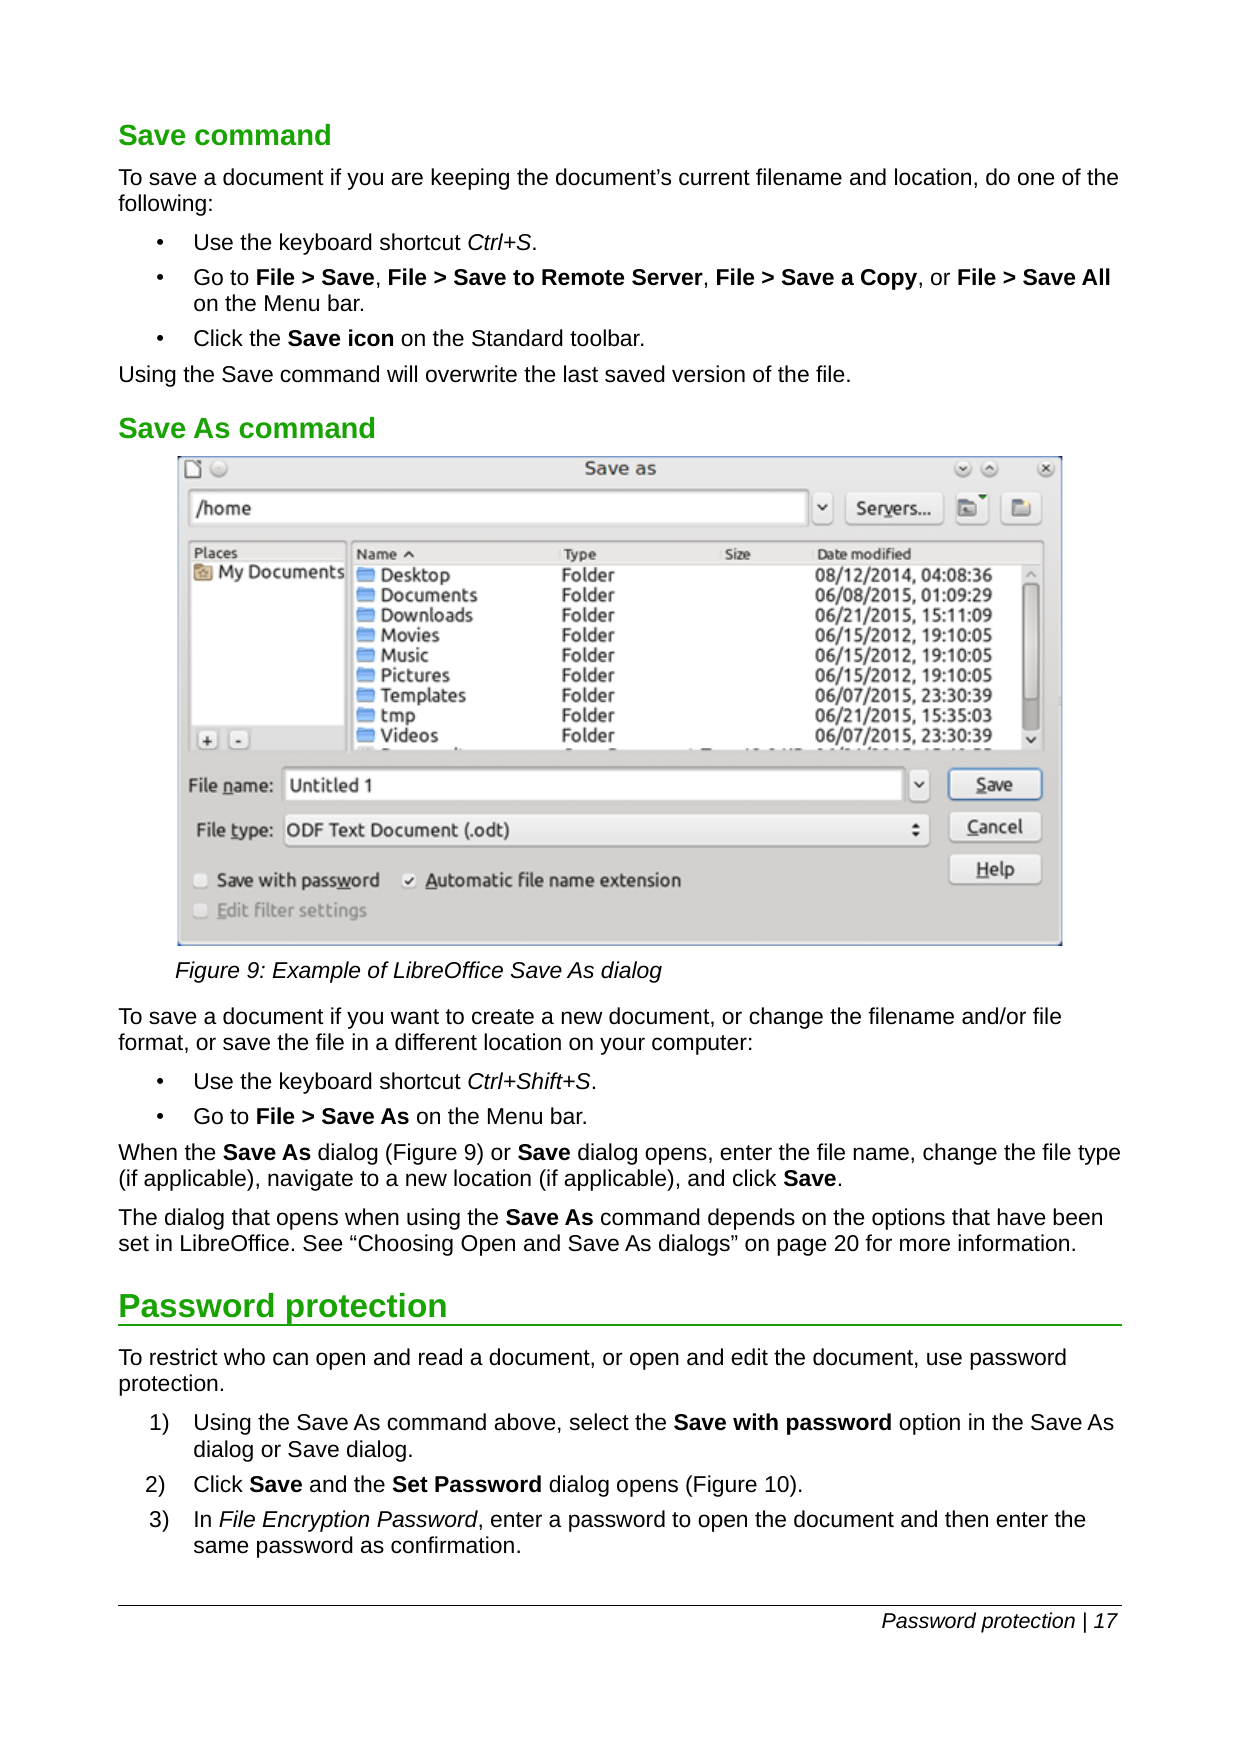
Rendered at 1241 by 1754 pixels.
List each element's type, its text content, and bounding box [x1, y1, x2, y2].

text To save a document if you want to create a new document, or change the filename and/or file format, or save the file in a different location on your computer: [118, 1003, 1122, 1056]
text Figure 9: Example of LibreOffice Save As dialog [175, 957, 1065, 983]
text Using the Save command will overwrite the last saved version of the file. [118, 361, 1122, 387]
list Click Save and the Set Password dialog opens (Figure 10). [165, 1471, 1122, 1497]
list Go to File > Save As on the Menu bar. [156, 1103, 1122, 1129]
list Use the keyboard shortcut Ctrl+Shift+S. [156, 1068, 1122, 1094]
subtitle Save command [118, 118, 1122, 152]
subtitle Password protection [118, 1286, 1122, 1324]
list Using the Save As command above, select the Save with password option in the Save As dialog or Save dialog. [169, 1409, 1122, 1462]
list Click the Save icon on the Standard toolbar. [156, 325, 1122, 352]
text To save a document if you are keeping the document’s current filename and location, do one of the following: [118, 163, 1122, 216]
list Go to File > Save, File > Save to Remote Server, File > Save a Copy, or File > Save All on the Menu bar. [156, 264, 1122, 317]
subtitle Save As command [118, 411, 1122, 444]
text The dialog that opens when using the Save As command depends on the options that have been set in LibreOffice. See “Choosing Open and Save As dialogs” on page 20 for more information. [118, 1204, 1122, 1256]
list In File Encryption Password, enter a password to open the document and then enter the same password as confirmation. [169, 1506, 1122, 1559]
text To restrict who can open and read a document, or open and edit the document, use password protection. [118, 1344, 1122, 1397]
list Use the keyboard shortcut Ctrl+S. [156, 229, 1122, 255]
text When the Save As dialog (Figure 9) or Save dialog opens, enter the file name, change the file type (if applicable), navigate to a new location (if applicable), and click Save. [118, 1138, 1122, 1191]
picture [177, 456, 1063, 946]
